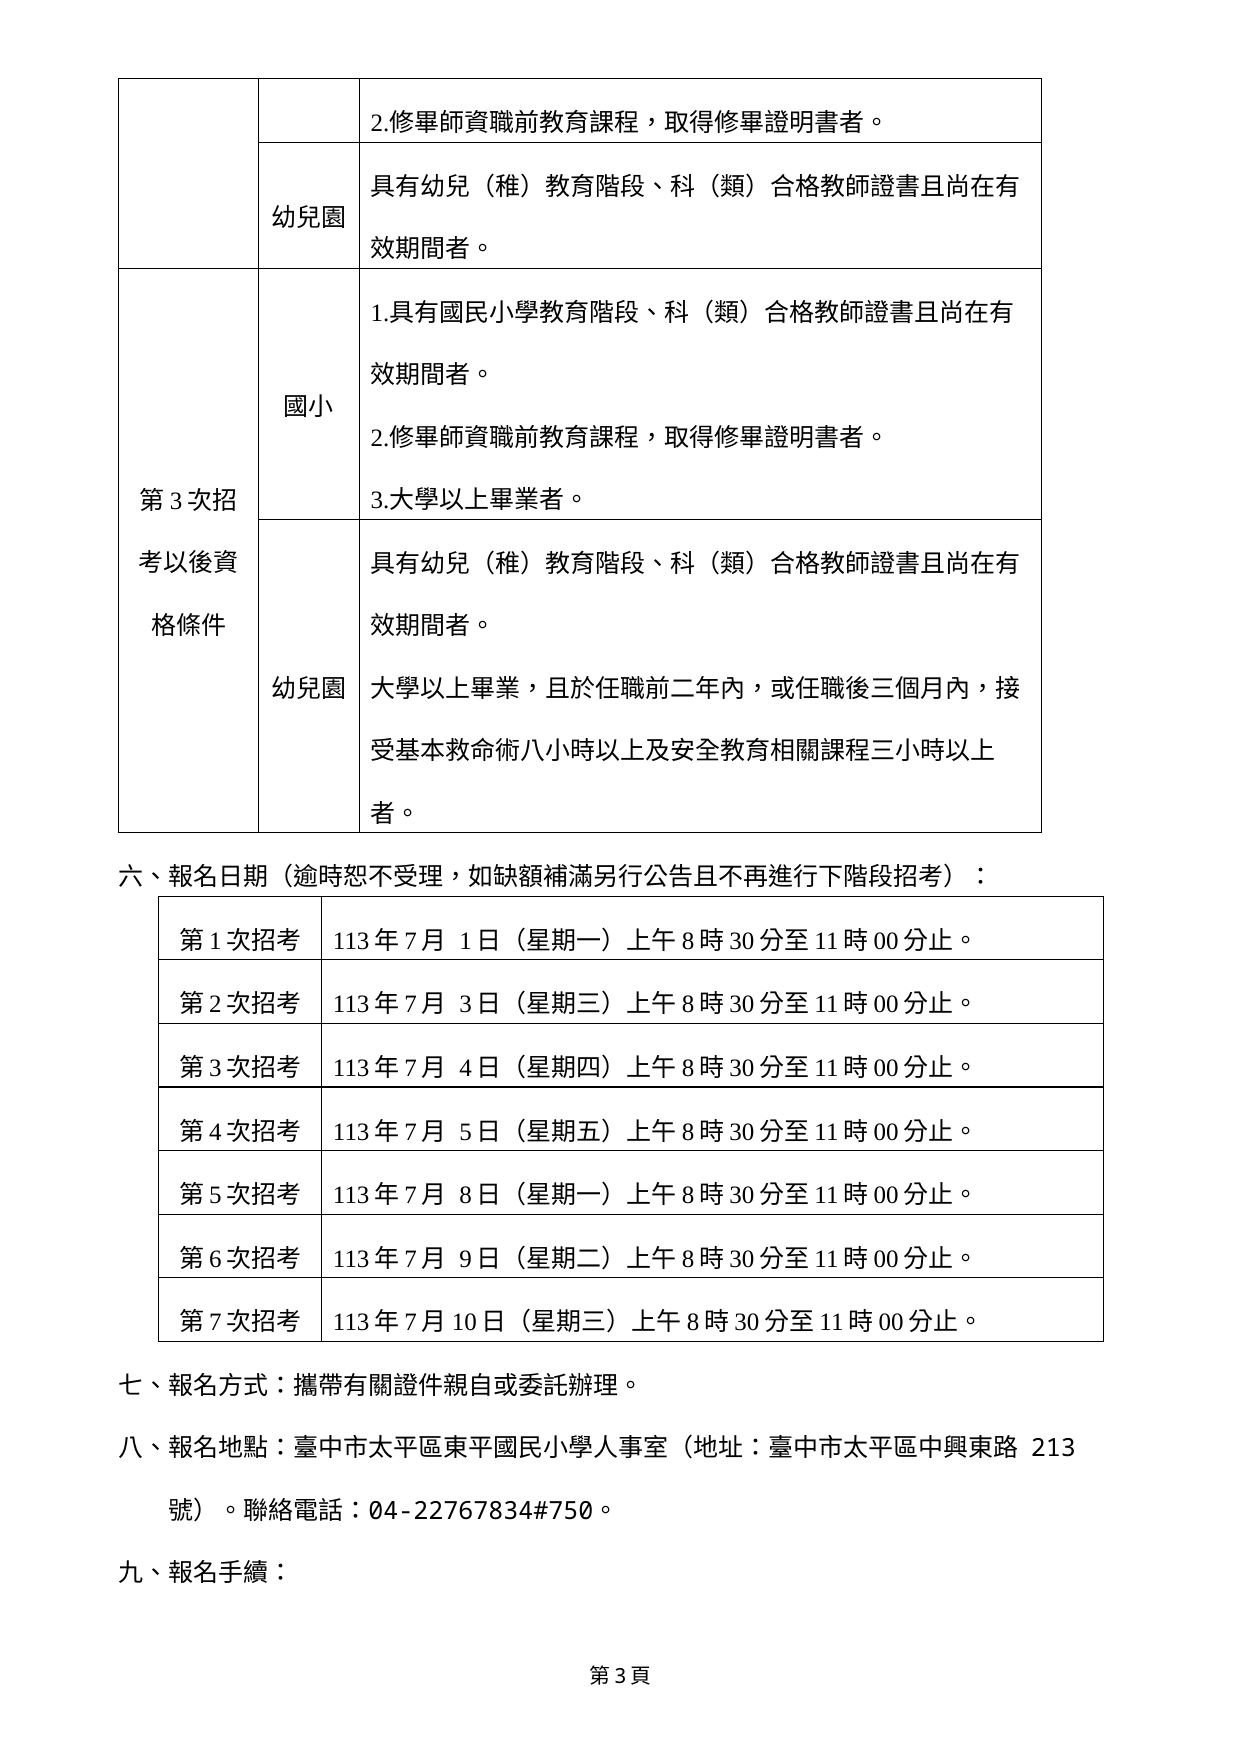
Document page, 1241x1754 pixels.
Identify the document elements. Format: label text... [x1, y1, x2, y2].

text 六、報名日期（逾時恕不受理，如缺額補滿另行公告且不再進行下階段招考）： [118, 833, 1122, 896]
table_cell 113年7月10日（星期三）上午8時30分至11時00分止。 [322, 1278, 1103, 1341]
text 七、報名方式：攜帶有關證件親自或委託辦理。 [118, 1342, 1122, 1404]
table_cell 113年7月 8日（星期一）上午8時30分至11時00分止。 [322, 1151, 1103, 1213]
text 八、報名地點：臺中市太平區東平國民小學人事室（地址：臺中市太平區中興東路 213 號）。聯絡電話：04-22767834#750。 [118, 1404, 1122, 1529]
table_cell 第4次招考 [159, 1088, 321, 1150]
table_cell 國小 [259, 269, 359, 519]
table_cell 幼兒園 [259, 143, 359, 268]
text 九、報名手續： [118, 1529, 1122, 1592]
table_cell 113年7月 9日（星期二）上午8時30分至11時00分止。 [322, 1215, 1103, 1277]
table_cell 第3次招考以後資格條件 [119, 269, 258, 832]
table_cell 第7次招考 [159, 1278, 321, 1341]
table_cell 第6次招考 [159, 1215, 321, 1277]
table_cell [119, 79, 258, 268]
table_cell 第2次招考 [159, 960, 321, 1023]
table_cell 第3次招考 [159, 1024, 321, 1086]
table_cell 1.具有國民小學教育階段、科（類）合格教師證書且尚在有效期間者。 2.修畢師資職前教育課程，取得修畢證明書者。 3.大學以上畢業者。 [360, 269, 1041, 519]
table_cell 113年7月 3日（星期三）上午8時30分至11時00分止。 [322, 960, 1103, 1023]
table_header 113年7月 1日（星期一）上午8時30分至11時00分止。 [322, 897, 1103, 959]
table_header 第1次招考 [159, 897, 321, 959]
table_cell 幼兒園 [259, 520, 359, 832]
table_cell 具有幼兒（稚）教育階段、科（類）合格教師證書且尚在有效期間者。 大學以上畢業，且於任職前二年內，或任職後三個月內，接受基本救命術八小時以上及安全教育相關課程三小時以上者。 [360, 520, 1041, 832]
table_cell 2.修畢師資職前教育課程，取得修畢證明書者。 [360, 79, 1041, 142]
table_cell 具有幼兒（稚）教育階段、科（類）合格教師證書且尚在有效期間者。 [360, 143, 1041, 268]
table_cell 113年7月 4日（星期四）上午8時30分至11時00分止。 [322, 1024, 1103, 1086]
table_cell 113年7月 5日（星期五）上午8時30分至11時00分止。 [322, 1088, 1103, 1150]
table_cell [259, 79, 359, 142]
table_cell 第5次招考 [159, 1151, 321, 1213]
